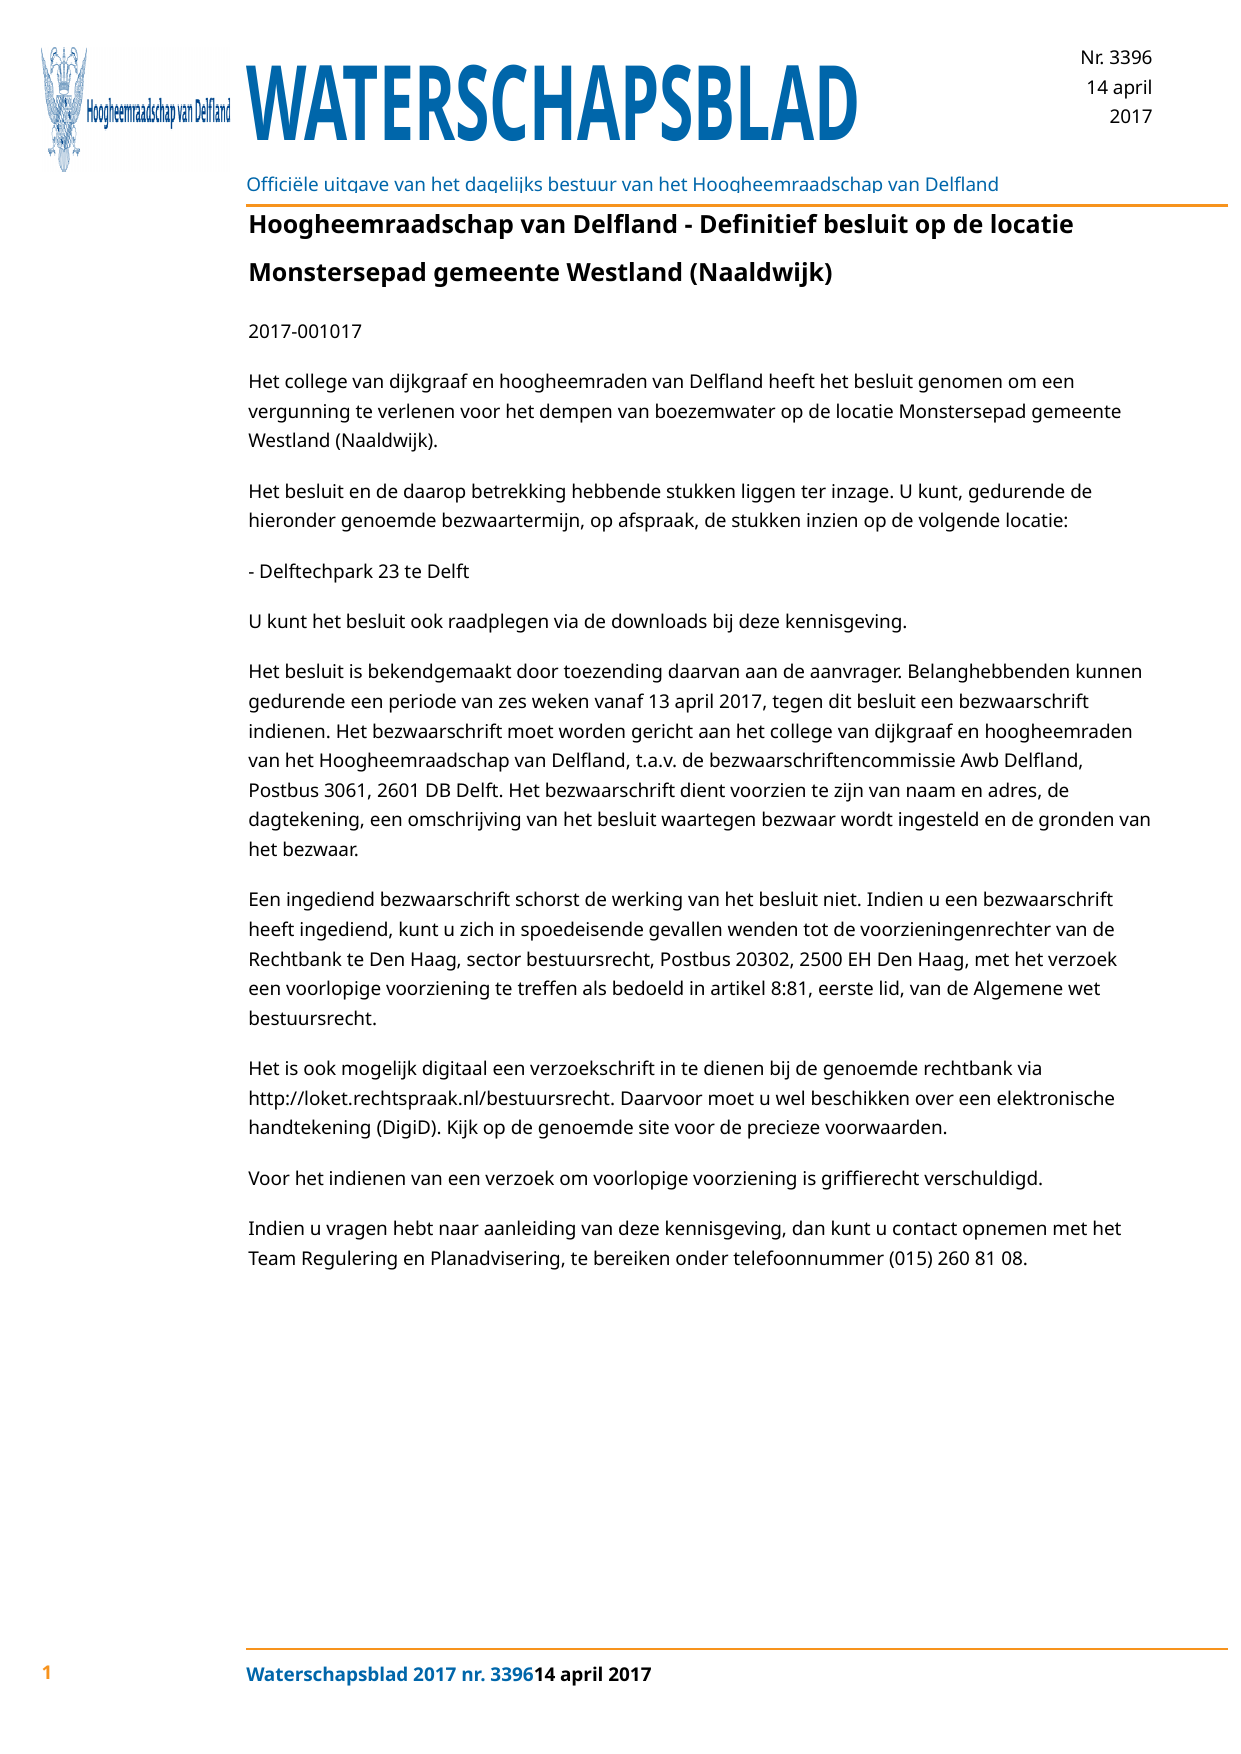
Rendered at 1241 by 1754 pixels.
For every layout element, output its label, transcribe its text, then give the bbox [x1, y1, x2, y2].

text - Delftechpark 23 te Delft [248, 558, 1152, 584]
text Het besluit en de daarop betrekking hebbende stukken liggen ter inzage. U kunt, gedurende de hieronder genoemde bezwaartermijn, op afspraak, de stukken inzien op de volgende locatie: [248, 478, 1152, 533]
text 2017-001017 [248, 318, 1152, 344]
picture [41, 47, 231, 172]
text Een ingediend bezwaarschrift schorst de werking van het besluit niet. Indien u een bezwaarschrift heeft ingediend, kunt u zich in spoedeisende gevallen wenden tot de voorzieningenrechter van de Rechtbank te Den Haag, sector bestuursrecht, Postbus 20302, 2500 EH Den Haag, met het verzoek een voorlopige voorziening te treffen als bedoeld in artikel 8:81, eerste lid, van de Algemene wet bestuursrecht. [248, 887, 1152, 1031]
text Voor het indienen van een verzoek om voorlopige voorziening is griffierecht verschuldigd. [248, 1165, 1152, 1191]
text U kunt het besluit ook raadplegen via de downloads bij deze kennisgeving. [248, 608, 1152, 634]
text Het is ook mogelijk digitaal een verzoekschrift in te dienen bij de genoemde rechtbank via http://loket.rechtspraak.nl/bestuursrecht. Daarvoor moet u wel beschikken over een elektronische handtekening (DigiD). Kijk op de genoemde site voor de precieze voorwaarden. [248, 1055, 1152, 1140]
text Indien u vragen hebt naar aanleiding van deze kennisgeving, dan kunt u contact opnemen met het Team Regulering en Planadvisering, te bereiken onder telefoonnummer (015) 260 81 08. [248, 1215, 1152, 1271]
text Het college van dijkgraaf en hoogheemraden van Delfland heeft het besluit genomen om een vergunning te verlenen voor het dempen van boezemwater op de locatie Monstersepad gemeente Westland (Naaldwijk). [248, 368, 1152, 453]
text Het besluit is bekendgemaakt door toezending daarvan aan de aanvrager. Belanghebbenden kunnen gedurende een periode van zes weken vanaf 13 april 2017, tegen dit besluit een bezwaarschrift indienen. Het bezwaarschrift moet worden gericht aan het college van dijkgraaf en hoogheemraden van het Hoogheemraadschap van Delfland, t.a.v. de bezwaarschriftencommissie Awb Delfland, Postbus 3061, 2601 DB Delft. Het bezwaarschrift dient voorzien te zijn van naam en adres, de dagtekening, een omschrijving van het besluit waartegen bezwaar wordt ingesteld en de gronden van het bezwaar. [248, 659, 1152, 862]
text Hoogheemraadschap van Delfland - Definitief besluit op de locatie Monstersepad gemeente Westland (Naaldwijk) [248, 207, 1152, 288]
